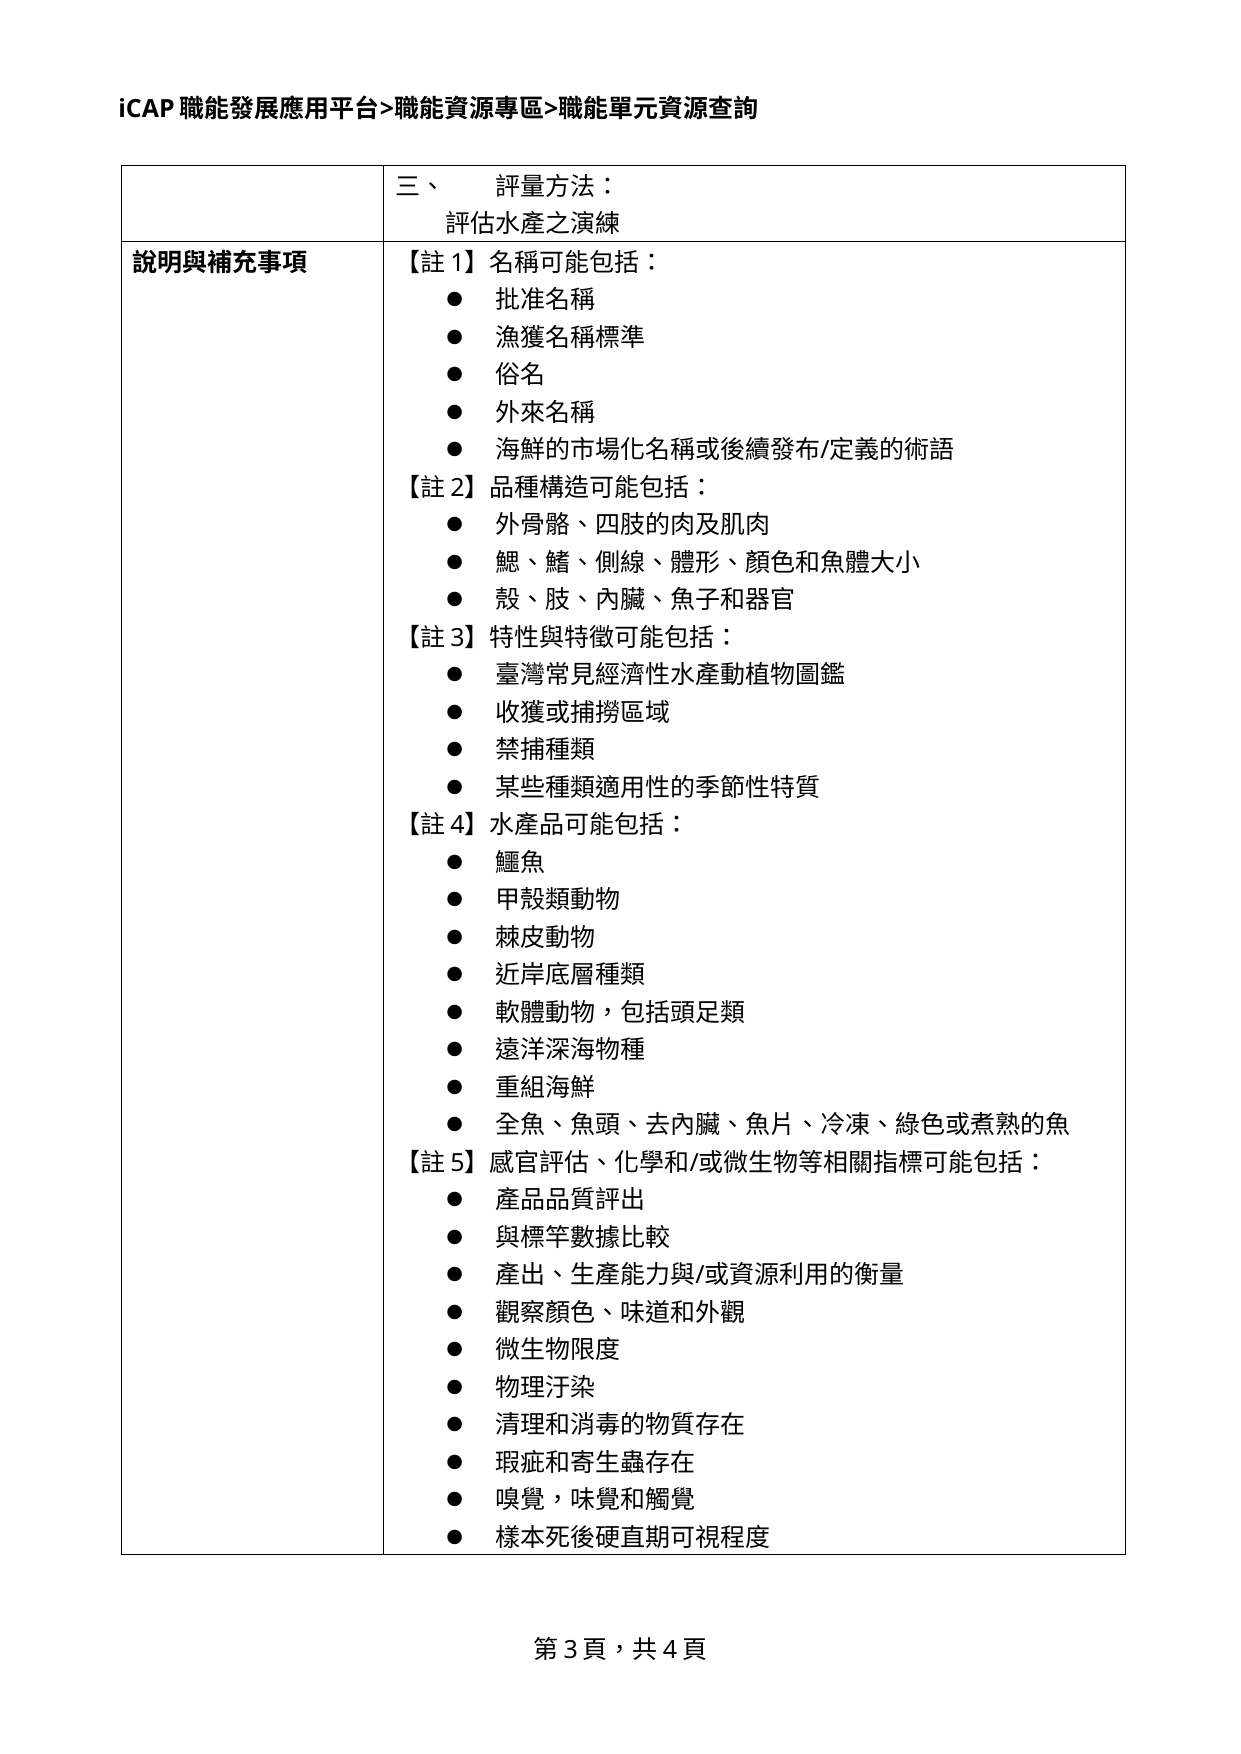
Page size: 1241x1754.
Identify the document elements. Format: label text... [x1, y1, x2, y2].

table_cell 【註1】名稱可能包括： 批准名稱 漁獲名稱標準 俗名 外來名稱 海鮮的市場化名稱或後續發布/定義的術語 【註2】品種構造可能包括： 外骨骼、四肢的肉及肌肉 鰓、鰭、側線、體形、顏色和魚體大小 殼、肢、內臟、魚子和器官 【註3】特性與特徵可能包括： 臺灣常見經濟性水產動植物圖鑑 收獲或捕撈區域 禁捕種類 某些種類適用性的季節性特質 【註4】水產品可能包括： 鱷魚 甲殼類動物 棘皮動物 近岸底層種類 軟體動物，包括頭足類 遠洋深海物種 重組海鮮 全魚、魚頭、去內臟、魚片、冷凍、綠色或煮熟的魚 【註5】感官評估、化學和/或微生物等相關指標可能包括： 產品品質評出 與標竿數據比較 產出、生產能力與/或資源利用的衡量 觀察顏色、味道和外觀 微生物限度 物理汙染 清理和消毒的物質存在 瑕疵和寄生蟲存在 嗅覺，味覺和觸覺 樣本死後硬直期可視程度 【註6】需求可能包括： 困難程度 進貨產品質量 市場需要 加工需求 產品形式 產品特性 恢復率 產品壽命(前- 或 後-處理) 大小等級 【註7】評分系統可能包括： 國際食品規範委員會 最終產品特性 食物安全需求 品質標準 供應商檢查報告 【註8】生產力可受下列影響： 產品和其價值 進貨產品質量 機器和設備操作 個人技巧 產品參數 生產能力 產量需求 【註9】文件可能包括： 產品監管鏈證書 捕獲日期紀錄 船隻或提供者身分 時間和溫度紀錄 供應商標示文件識別物種，重量和/或產地 【註10】供應商評估條件可能包括： 供應商決定的產品品質標準 未符合的契約義務 檢驗供應商設施以確認能力 [384, 242, 1125, 1554]
table_cell [122, 166, 383, 241]
table_cell 說明與補充事項 [122, 242, 383, 1554]
table_cell 評量之關鍵面向/能力證明之證據： 技能： 藉由可靠方法評估水產，並滿足企業要求、規格、最終使用者要求和其他食品安全和貿易要求 知識： 食物安全標準 水產進口要求 識別品種 時間和溫度濫用影響 評量所需情境與特定資源： 真實或模擬工作場所 評量需要涵蓋充足種類範圍或企業經驗之季節性活動 資源可能包括，例如： 魚市場 漁民合作社 企業取樣計畫 客戶要求範例 產品規格範例 實驗室設備 供評量產品範圍 登記水產加工設備 評量方法： 評估水產之演練 [384, 166, 1125, 241]
